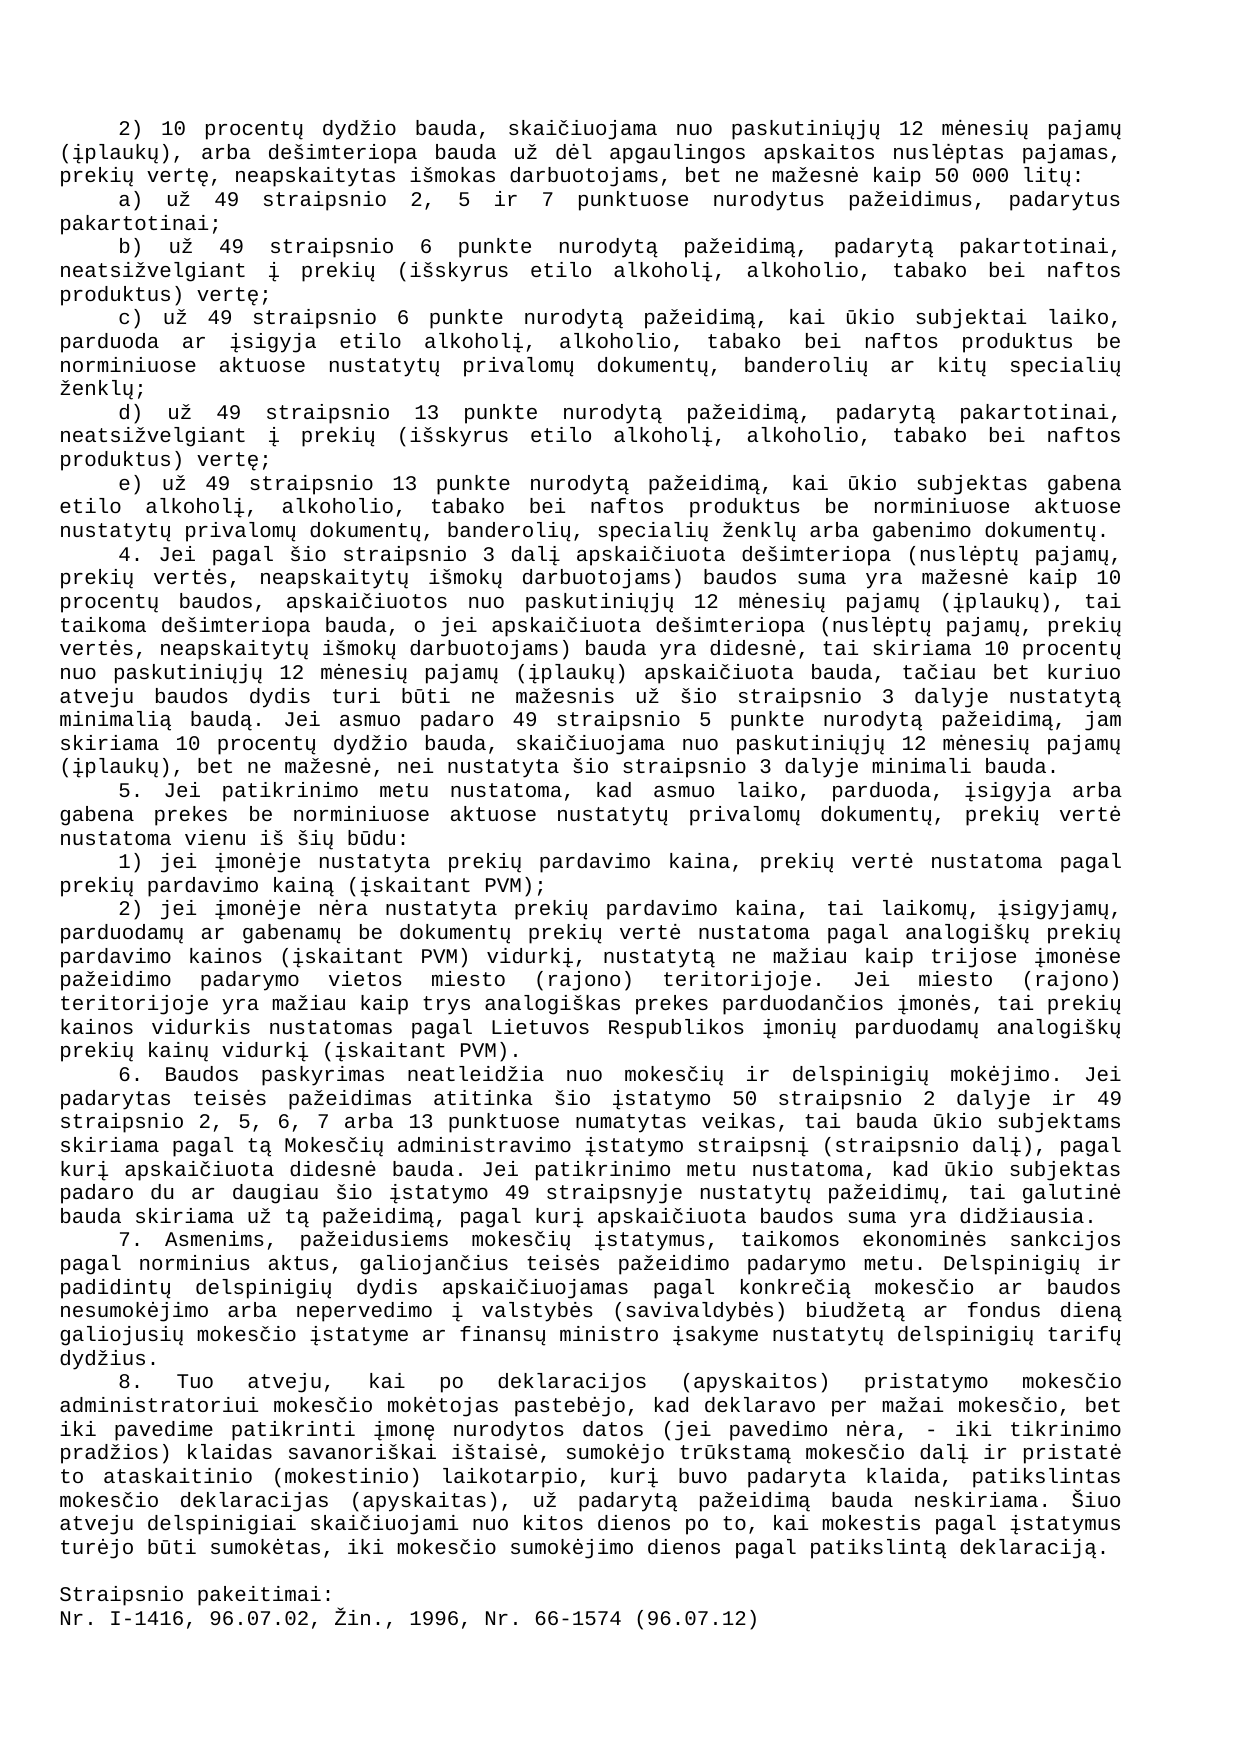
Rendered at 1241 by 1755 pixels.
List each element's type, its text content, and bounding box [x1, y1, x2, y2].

text e) už 49 straipsnio 13 punkte nurodytą pažeidimą, kai ūkio subjektas gabena etilo alkoholį, alkoholio, tabako bei naftos produktus be norminiuose aktuose nustatytų privalomų dokumentų, banderolių, specialių ženklų arba gabenimo dokumentų. [59, 473, 1122, 544]
text 4. Jei pagal šio straipsnio 3 dalį apskaičiuota dešimteriopa (nuslėptų pajamų, prekių vertės, neapskaitytų išmokų darbuotojams) baudos suma yra mažesnė kaip 10 procentų baudos, apskaičiuotos nuo paskutiniųjų 12 mėnesių pajamų (įplaukų), tai taikoma dešimteriopa bauda, o jei apskaičiuota dešimteriopa (nuslėptų pajamų, prekių vertės, neapskaitytų išmokų darbuotojams) bauda yra didesnė, tai skiriama 10 procentų nuo paskutiniųjų 12 mėnesių pajamų (įplaukų) apskaičiuota bauda, tačiau bet kuriuo atveju baudos dydis turi būti ne mažesnis už šio straipsnio 3 dalyje nustatytą minimalią baudą. Jei asmuo padaro 49 straipsnio 5 punkte nurodytą pažeidimą, jam skiriama 10 procentų dydžio bauda, skaičiuojama nuo paskutiniųjų 12 mėnesių pajamų (įplaukų), bet ne mažesnė, nei nustatyta šio straipsnio 3 dalyje minimali bauda. [59, 544, 1122, 780]
text Straipsnio pakeitimai: [59, 1584, 1122, 1608]
text d) už 49 straipsnio 13 punkte nurodytą pažeidimą, padarytą pakartotinai, neatsižvelgiant į prekių (išskyrus etilo alkoholį, alkoholio, tabako bei naftos produktus) vertę; [59, 402, 1122, 473]
text c) už 49 straipsnio 6 punkte nurodytą pažeidimą, kai ūkio subjektai laiko, parduoda ar įsigyja etilo alkoholį, alkoholio, tabako bei naftos produktus be norminiuose aktuose nustatytų privalomų dokumentų, banderolių ar kitų specialių ženklų; [59, 307, 1122, 402]
text 1) jei įmonėje nustatyta prekių pardavimo kaina, prekių vertė nustatoma pagal prekių pardavimo kainą (įskaitant PVM); [59, 851, 1122, 898]
text a) už 49 straipsnio 2, 5 ir 7 punktuose nurodytus pažeidimus, padarytus pakartotinai; [59, 189, 1122, 236]
text 2) jei įmonėje nėra nustatyta prekių pardavimo kaina, tai laikomų, įsigyjamų, parduodamų ar gabenamų be dokumentų prekių vertė nustatoma pagal analogiškų prekių pardavimo kainos (įskaitant PVM) vidurkį, nustatytą ne mažiau kaip trijose įmonėse pažeidimo padarymo vietos miesto (rajono) teritorijoje. Jei miesto (rajono) teritorijoje yra mažiau kaip trys analogiškas prekes parduodančios įmonės, tai prekių kainos vidurkis nustatomas pagal Lietuvos Respublikos įmonių parduodamų analogiškų prekių kainų vidurkį (įskaitant PVM). [59, 898, 1122, 1064]
text 5. Jei patikrinimo metu nustatoma, kad asmuo laiko, parduoda, įsigyja arba gabena prekes be norminiuose aktuose nustatytų privalomų dokumentų, prekių vertė nustatoma vienu iš šių būdu: [59, 780, 1122, 851]
text 6. Baudos paskyrimas neatleidžia nuo mokesčių ir delspinigių mokėjimo. Jei padarytas teisės pažeidimas atitinka šio įstatymo 50 straipsnio 2 dalyje ir 49 straipsnio 2, 5, 6, 7 arba 13 punktuose numatytas veikas, tai bauda ūkio subjektams skiriama pagal tą Mokesčių administravimo įstatymo straipsnį (straipsnio dalį), pagal kurį apskaičiuota didesnė bauda. Jei patikrinimo metu nustatoma, kad ūkio subjektas padaro du ar daugiau šio įstatymo 49 straipsnyje nustatytų pažeidimų, tai galutinė bauda skiriama už tą pažeidimą, pagal kurį apskaičiuota baudos suma yra didžiausia. [59, 1064, 1122, 1229]
text 2) 10 procentų dydžio bauda, skaičiuojama nuo paskutiniųjų 12 mėnesių pajamų (įplaukų), arba dešimteriopa bauda už dėl apgaulingos apskaitos nuslėptas pajamas, prekių vertę, neapskaitytas išmokas darbuotojams, bet ne mažesnė kaip 50 000 litų: [59, 118, 1122, 189]
text 7. Asmenims, pažeidusiems mokesčių įstatymus, taikomos ekonominės sankcijos pagal norminius aktus, galiojančius teisės pažeidimo padarymo metu. Delspinigių ir padidintų delspinigių dydis apskaičiuojamas pagal konkrečią mokesčio ar baudos nesumokėjimo arba nepervedimo į valstybės (savivaldybės) biudžetą ar fondus dieną galiojusių mokesčio įstatyme ar finansų ministro įsakyme nustatytų delspinigių tarifų dydžius. [59, 1229, 1122, 1371]
text b) už 49 straipsnio 6 punkte nurodytą pažeidimą, padarytą pakartotinai, neatsižvelgiant į prekių (išskyrus etilo alkoholį, alkoholio, tabako bei naftos produktus) vertę; [59, 236, 1122, 307]
text 8. Tuo atveju, kai po deklaracijos (apyskaitos) pristatymo mokesčio administratoriui mokesčio mokėtojas pastebėjo, kad deklaravo per mažai mokesčio, bet iki pavedime patikrinti įmonę nurodytos datos (jei pavedimo nėra, - iki tikrinimo pradžios) klaidas savanoriškai ištaisė, sumokėjo trūkstamą mokesčio dalį ir pristatė to ataskaitinio (mokestinio) laikotarpio, kurį buvo padaryta klaida, patikslintas mokesčio deklaracijas (apyskaitas), už padarytą pažeidimą bauda neskiriama. Šiuo atveju delspinigiai skaičiuojami nuo kitos dienos po to, kai mokestis pagal įstatymus turėjo būti sumokėtas, iki mokesčio sumokėjimo dienos pagal patikslintą deklaraciją. [59, 1371, 1122, 1561]
text Nr. I-1416, 96.07.02, Žin., 1996, Nr. 66-1574 (96.07.12) [59, 1608, 1122, 1631]
